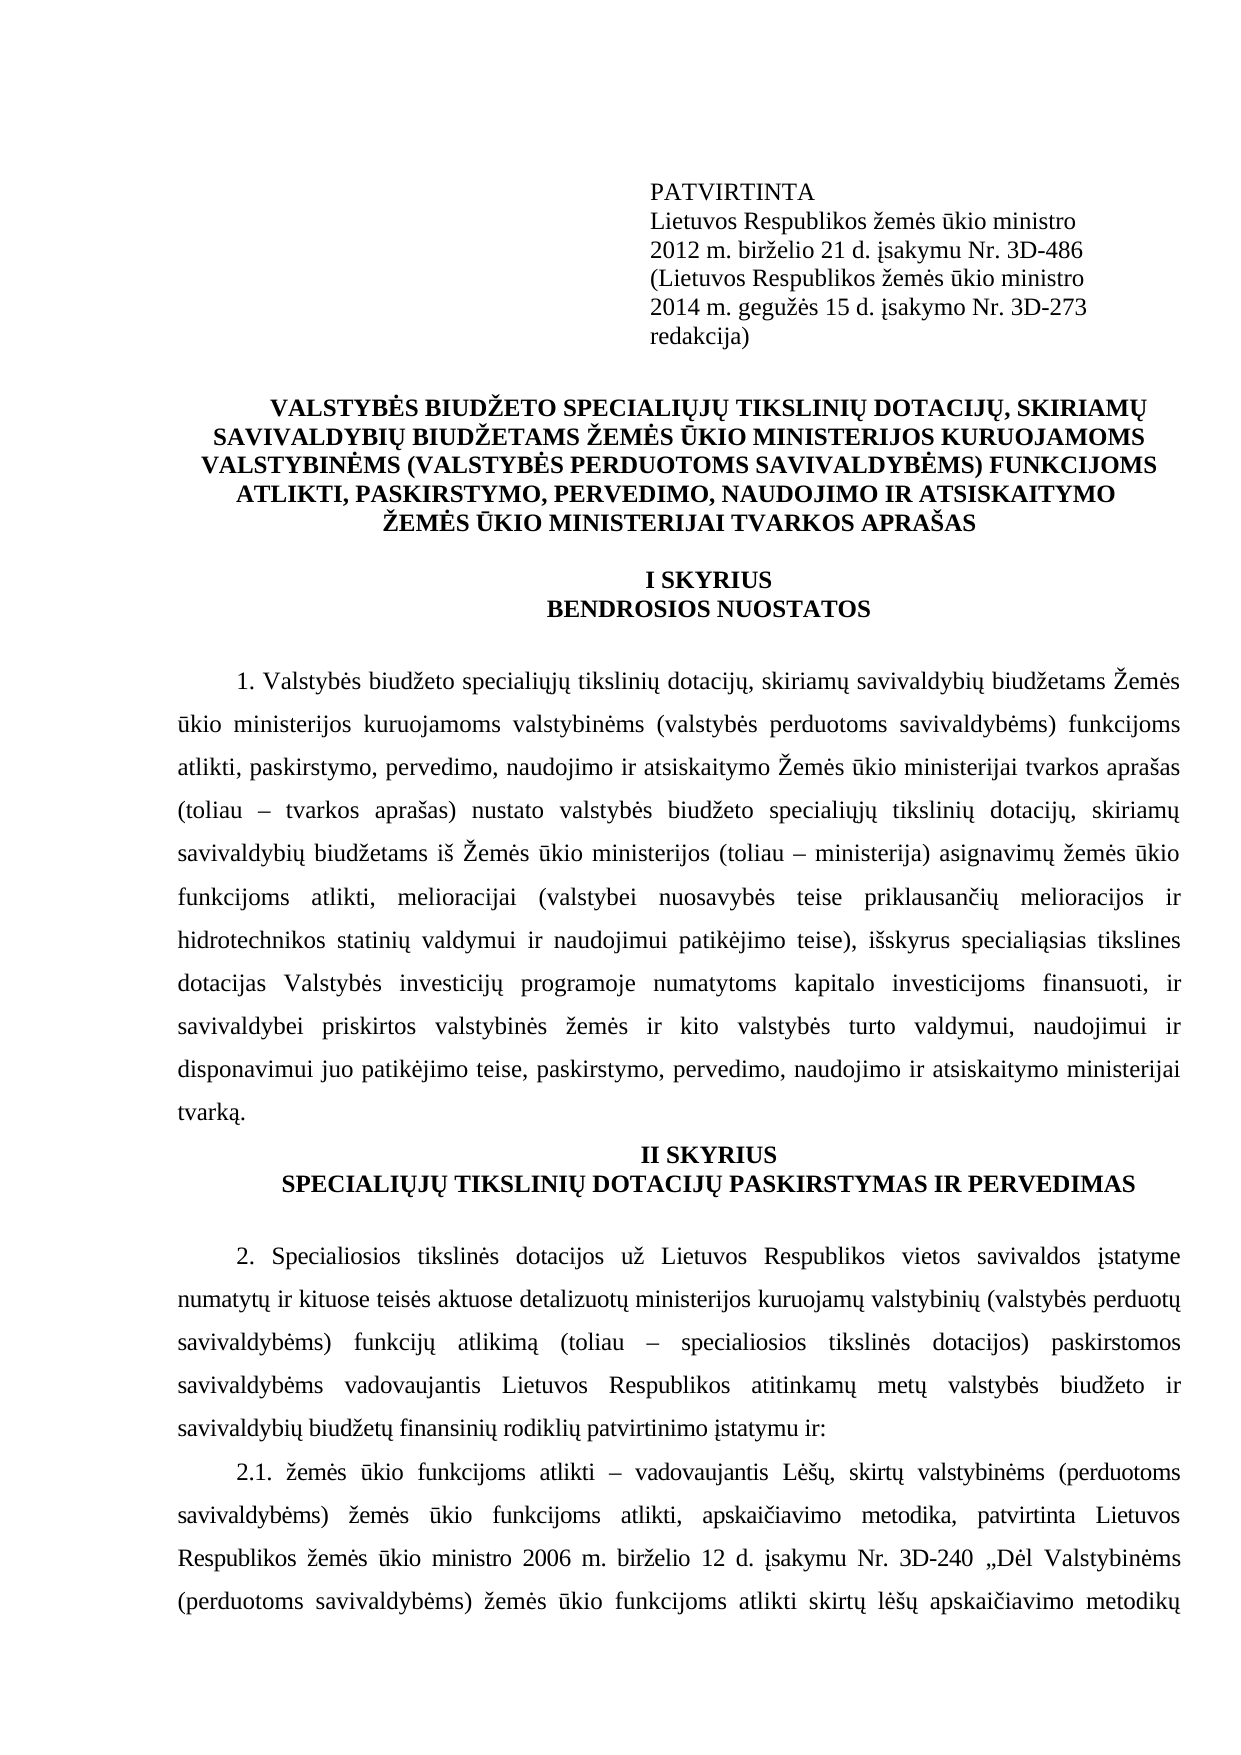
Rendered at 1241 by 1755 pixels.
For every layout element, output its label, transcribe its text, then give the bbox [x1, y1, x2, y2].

text (Lietuvos Respublikos žemės ūkio ministro [177, 263, 1181, 292]
text II SKYRIUS [177, 1140, 1181, 1169]
text SPECIALIŲJŲ TIKSLINIŲ DOTACIJŲ PASKIRSTYMAS IR PERVEDIMAS [177, 1169, 1181, 1198]
text 1. Valstybės biudžeto specialiųjų tikslinių dotacijų, skiriamų savivaldybių biudžetams Žemės ūkio ministerijos kuruojamoms valstybinėms (valstybės perduotoms savivaldybėms) funkcijoms atlikti, paskirstymo, pervedimo, naudojimo ir atsiskaitymo Žemės ūkio ministerijai tvarkos aprašas (toliau – tvarkos aprašas) nustato valstybės biudžeto specialiųjų tikslinių dotacijų, skiriamų savivaldybių biudžetams iš Žemės ūkio ministerijos (toliau – ministerija) asignavimų žemės ūkio funkcijoms atlikti, melioracijai (valstybei nuosavybės teise priklausančių melioracijos ir hidrotechnikos statinių valdymui ir naudojimui patikėjimo teise), išskyrus specialiąsias tikslines dotacijas Valstybės investicijų programoje numatytoms kapitalo investicijoms finansuoti, ir savivaldybei priskirtos valstybinės žemės ir kito valstybės turto valdymui, naudojimui ir disponavimui juo patikėjimo teise, paskirstymo, pervedimo, naudojimo ir atsiskaitymo ministerijai tvarką. [177, 666, 1181, 1126]
text Lietuvos Respublikos žemės ūkio ministro [177, 206, 1181, 235]
text 2. Specialiosios tikslinės dotacijos už Lietuvos Respublikos vietos savivaldos įstatyme numatytų ir kituose teisės aktuose detalizuotų ministerijos kuruojamų valstybinių (valstybės perduotų savivaldybėms) funkcijų atlikimą (toliau – specialiosios tikslinės dotacijos) paskirstomos savivaldybėms vadovaujantis Lietuvos Respublikos atitinkamų metų valstybės biudžeto ir savivaldybių biudžetų finansinių rodiklių patvirtinimo įstatymu ir: [177, 1241, 1181, 1442]
text redakcija) [177, 321, 1181, 350]
text I SKYRIUS [177, 565, 1181, 594]
text VALSTYBĖS BIUDŽETO SPECIALIŲJŲ TIKSLINIŲ DOTACIJŲ, SKIRIAMŲ SAVIVALDYBIŲ BIUDŽETAMS ŽEMĖS ŪKIO MINISTERIJOS KURUOJAMOMS VALSTYBINĖMS (VALSTYBĖS PERDUOTOMS SAVIVALDYBĖMS) FUNKCIJOMS ATLIKTI, PASKIRSTYMO, PERVEDIMO, NAUDOJIMO IR ATSISKAITYMO ŽEMĖS ŪKIO MINISTERIJAI TVARKOS APRAŠAS [177, 393, 1181, 537]
text 2.1. žemės ūkio funkcijoms atlikti – vadovaujantis Lėšų, skirtų valstybinėms (perduotoms savivaldybėms) žemės ūkio funkcijoms atlikti, apskaičiavimo metodika, patvirtinta Lietuvos Respublikos žemės ūkio ministro 2006 m. birželio 12 d. įsakymu Nr. 3D-240 „Dėl Valstybinėms (perduotoms savivaldybėms) žemės ūkio funkcijoms atlikti skirtų lėšų apskaičiavimo metodikų [177, 1457, 1181, 1615]
text PATVIRTINTA [177, 177, 1181, 206]
text 2012 m. birželio 21 d. įsakymu Nr. 3D-486 [177, 235, 1181, 263]
text BENDROSIOS NUOSTATOS [177, 594, 1181, 623]
text 2014 m. gegužės 15 d. įsakymo Nr. 3D-273 [177, 292, 1181, 321]
